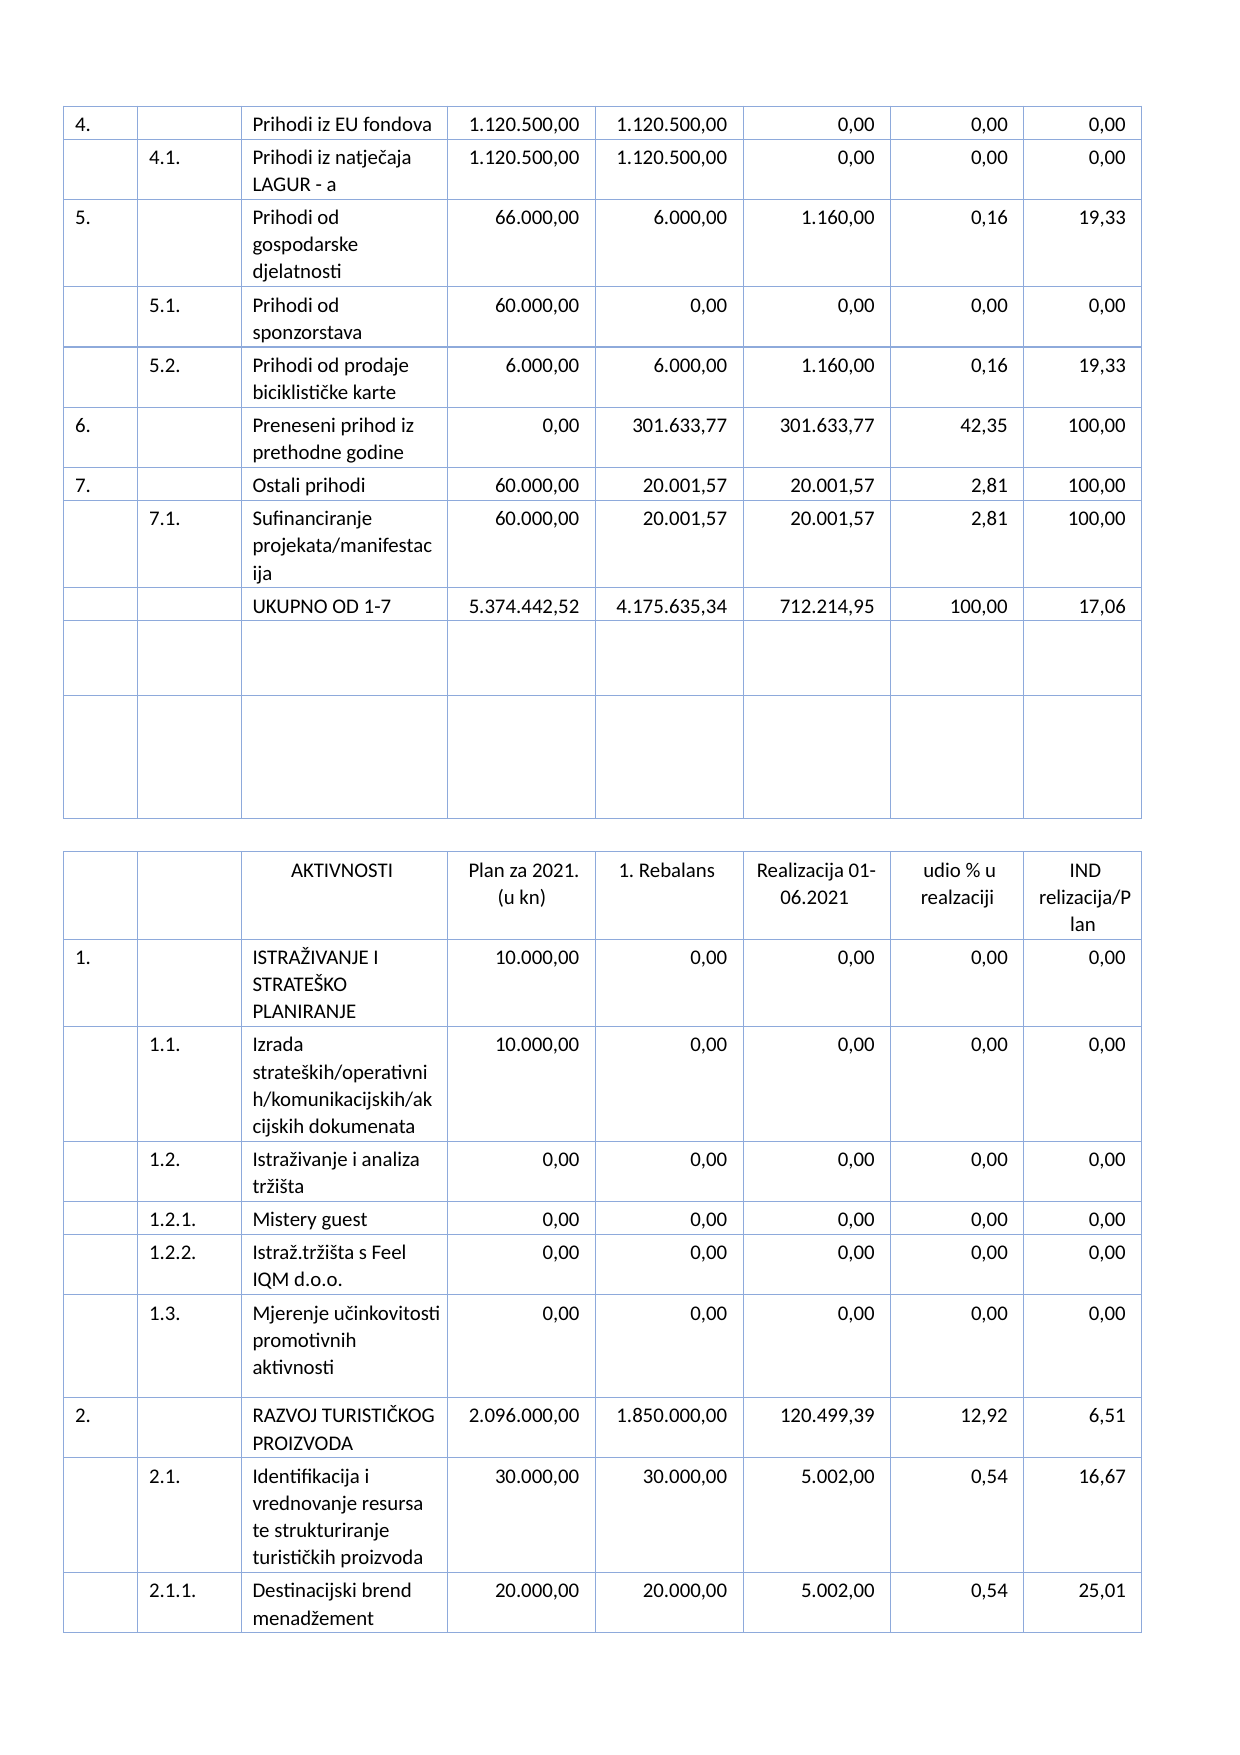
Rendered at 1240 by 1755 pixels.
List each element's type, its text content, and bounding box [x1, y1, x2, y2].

table_cell 0,00 [1024, 1202, 1141, 1234]
table_cell Prihodi od sponzorstava [242, 287, 447, 346]
table_cell 0,00 [1024, 287, 1141, 346]
table_cell 301.633,77 [744, 408, 890, 467]
table_cell 100,00 [1024, 501, 1141, 587]
table_cell 1.2.2. [138, 1235, 241, 1294]
table_cell 1.2.1. [138, 1202, 241, 1234]
table_cell 60.000,00 [448, 468, 595, 500]
table_cell 20.001,57 [596, 468, 743, 500]
table_cell [744, 696, 890, 818]
table_cell 42,35 [891, 408, 1023, 467]
table_cell 7.1. [138, 501, 241, 587]
table_cell 30.000,00 [448, 1458, 595, 1572]
table_cell 2,81 [891, 501, 1023, 587]
table_cell [744, 621, 890, 695]
table_cell 0,00 [1024, 1295, 1141, 1397]
table_cell ISTRAŽIVANJE I STRATEŠKO PLANIRANJE [242, 940, 447, 1026]
table_cell 1.120.500,00 [596, 140, 743, 199]
table_cell 1.3. [138, 1295, 241, 1397]
table_cell 1. [64, 940, 137, 1026]
table_cell Preneseni prihod iz prethodne godine [242, 408, 447, 467]
table_cell 20.001,57 [744, 468, 890, 500]
table_cell 2,81 [891, 468, 1023, 500]
table_cell 1.1. [138, 1027, 241, 1141]
table_cell 0,00 [744, 1202, 890, 1234]
table_cell [138, 1398, 241, 1457]
table_cell 4.175.635,34 [596, 588, 743, 620]
table_cell 0,00 [448, 408, 595, 467]
table_cell 0,00 [891, 1235, 1023, 1294]
table_cell 0,00 [891, 940, 1023, 1026]
table_cell [138, 200, 241, 286]
table_cell Mjerenje učinkovitosti promotivnih aktivnosti [242, 1295, 447, 1397]
table_cell Destinacijski brend menadžement [242, 1573, 447, 1632]
table_cell [1024, 696, 1141, 818]
table_cell [891, 696, 1023, 818]
table_cell 20.000,00 [596, 1573, 743, 1632]
table_cell [138, 408, 241, 467]
table_cell Mistery guest [242, 1202, 447, 1234]
table_cell Izrada strateških/operativni h/komunikacijskih/ak cijskih dokumenata [242, 1027, 447, 1141]
table_cell 120.499,39 [744, 1398, 890, 1457]
table_cell Sufinanciranje projekata/manifestac ija [242, 501, 447, 587]
table_cell 100,00 [1024, 468, 1141, 500]
table_cell 0,00 [448, 1142, 595, 1201]
table_cell [138, 468, 241, 500]
table_cell 0,54 [891, 1573, 1023, 1632]
table_cell 0,00 [596, 1235, 743, 1294]
table_cell [64, 1458, 137, 1572]
table_cell 0,00 [1024, 940, 1141, 1026]
table_cell 66.000,00 [448, 200, 595, 286]
table_header 1. Rebalans [596, 852, 743, 939]
table_cell 12,92 [891, 1398, 1023, 1457]
table_header Plan za 2021. (u kn) [448, 852, 595, 939]
table_cell 10.000,00 [448, 1027, 595, 1141]
table_cell 30.000,00 [596, 1458, 743, 1572]
table_cell 0,00 [1024, 107, 1141, 138]
table_cell [64, 1235, 137, 1294]
table_cell [138, 940, 241, 1026]
table_header [138, 852, 241, 939]
table_cell 20.001,57 [744, 501, 890, 587]
table_cell 6.000,00 [596, 200, 743, 286]
table_cell [64, 621, 137, 695]
table_cell 20.001,57 [596, 501, 743, 587]
table_cell 4. [64, 107, 137, 138]
table_cell 0,00 [1024, 1027, 1141, 1141]
table_cell [64, 1027, 137, 1141]
table_cell [891, 621, 1023, 695]
table_cell 0,00 [744, 1142, 890, 1201]
table_cell 0,00 [596, 1295, 743, 1397]
table_cell 10.000,00 [448, 940, 595, 1026]
table_cell 1.120.500,00 [596, 107, 743, 138]
table_cell [64, 348, 137, 407]
table_cell 0,00 [891, 1142, 1023, 1201]
table_cell 0,16 [891, 200, 1023, 286]
table_cell 5.002,00 [744, 1458, 890, 1572]
table_cell Istraž.tržišta s Feel IQM d.o.o. [242, 1235, 447, 1294]
table_cell 0,00 [448, 1235, 595, 1294]
table_cell [596, 696, 743, 818]
table_cell Ostali prihodi [242, 468, 447, 500]
table_cell 2. [64, 1398, 137, 1457]
table_cell [138, 696, 241, 818]
table_cell 0,00 [744, 287, 890, 346]
table_cell [64, 140, 137, 199]
table_cell 6.000,00 [448, 348, 595, 407]
table_header IND relizacija/P lan [1024, 852, 1141, 939]
table_cell 60.000,00 [448, 287, 595, 346]
table_cell [448, 621, 595, 695]
table_cell 0,00 [891, 1027, 1023, 1141]
table_cell Prihodi iz natječaja LAGUR - a [242, 140, 447, 199]
table_cell 16,67 [1024, 1458, 1141, 1572]
table_cell [242, 696, 447, 818]
table_cell UKUPNO OD 1-7 [242, 588, 447, 620]
table_cell 0,00 [744, 1235, 890, 1294]
table_cell 19,33 [1024, 200, 1141, 286]
table_cell 1.2. [138, 1142, 241, 1201]
table_cell 0,00 [596, 287, 743, 346]
table_cell 0,16 [891, 348, 1023, 407]
table_cell 100,00 [1024, 408, 1141, 467]
table_cell [64, 501, 137, 587]
table_cell [64, 1295, 137, 1397]
table_header udio % u realzaciji [891, 852, 1023, 939]
table_cell 5.002,00 [744, 1573, 890, 1632]
table_cell [64, 287, 137, 346]
table_cell 6.000,00 [596, 348, 743, 407]
table_cell 17,06 [1024, 588, 1141, 620]
table_cell 0,00 [891, 140, 1023, 199]
table_cell 6. [64, 408, 137, 467]
table_cell 2.1. [138, 1458, 241, 1572]
table_cell 0,00 [596, 1027, 743, 1141]
table_cell Identifikacija i vrednovanje resursa te strukturiranje turističkih proizvoda [242, 1458, 447, 1572]
table_cell [64, 1142, 137, 1201]
table_cell Prihodi od gospodarske djelatnosti [242, 200, 447, 286]
table_cell [448, 696, 595, 818]
table_cell [596, 621, 743, 695]
table_header [64, 852, 137, 939]
table_cell 4.1. [138, 140, 241, 199]
table_cell 6,51 [1024, 1398, 1141, 1457]
table_cell 0,00 [744, 940, 890, 1026]
table_cell 0,00 [1024, 1235, 1141, 1294]
table_cell RAZVOJ TURISTIČKOG PROIZVODA [242, 1398, 447, 1457]
table_cell 1.160,00 [744, 348, 890, 407]
table_cell 0,00 [448, 1202, 595, 1234]
table_cell 0,00 [744, 1295, 890, 1397]
table_cell 2.096.000,00 [448, 1398, 595, 1457]
table_cell [138, 621, 241, 695]
table_cell 2.1.1. [138, 1573, 241, 1632]
table_cell [138, 107, 241, 138]
table_cell 60.000,00 [448, 501, 595, 587]
table_cell 0,00 [1024, 140, 1141, 199]
table_cell 0,00 [1024, 1142, 1141, 1201]
table_cell 5.1. [138, 287, 241, 346]
table_cell 19,33 [1024, 348, 1141, 407]
table_cell 0,00 [744, 107, 890, 138]
table_cell 100,00 [891, 588, 1023, 620]
table_cell 1.120.500,00 [448, 140, 595, 199]
table_cell 20.000,00 [448, 1573, 595, 1632]
table_cell 0,00 [891, 1202, 1023, 1234]
table_cell [1024, 621, 1141, 695]
table_cell 0,00 [596, 1142, 743, 1201]
table_cell 0,00 [744, 140, 890, 199]
table_cell [64, 696, 137, 818]
table_cell 5.374.442,52 [448, 588, 595, 620]
table_cell 5.2. [138, 348, 241, 407]
table_header AKTIVNOSTI [242, 852, 447, 939]
table_cell 1.120.500,00 [448, 107, 595, 138]
table_cell 0,00 [891, 1295, 1023, 1397]
table_cell 0,00 [744, 1027, 890, 1141]
table_cell 0,00 [448, 1295, 595, 1397]
table_cell [242, 621, 447, 695]
table_cell [64, 1202, 137, 1234]
table_cell [64, 588, 137, 620]
table_cell 25,01 [1024, 1573, 1141, 1632]
table_cell 5. [64, 200, 137, 286]
table_cell 0,00 [891, 287, 1023, 346]
table_cell Prihodi od prodaje biciklističke karte [242, 348, 447, 407]
table_cell 712.214,95 [744, 588, 890, 620]
table_header Realizacija 01- 06.2021 [744, 852, 890, 939]
table_cell Istraživanje i analiza tržišta [242, 1142, 447, 1201]
table_cell 1.160,00 [744, 200, 890, 286]
table_cell 1.850.000,00 [596, 1398, 743, 1457]
table_cell [64, 1573, 137, 1632]
table_cell [138, 588, 241, 620]
table_cell 0,00 [596, 940, 743, 1026]
table_cell 0,00 [891, 107, 1023, 138]
table_cell Prihodi iz EU fondova [242, 107, 447, 138]
table_cell 301.633,77 [596, 408, 743, 467]
table_cell 0,00 [596, 1202, 743, 1234]
table_cell 0,54 [891, 1458, 1023, 1572]
table_cell 7. [64, 468, 137, 500]
